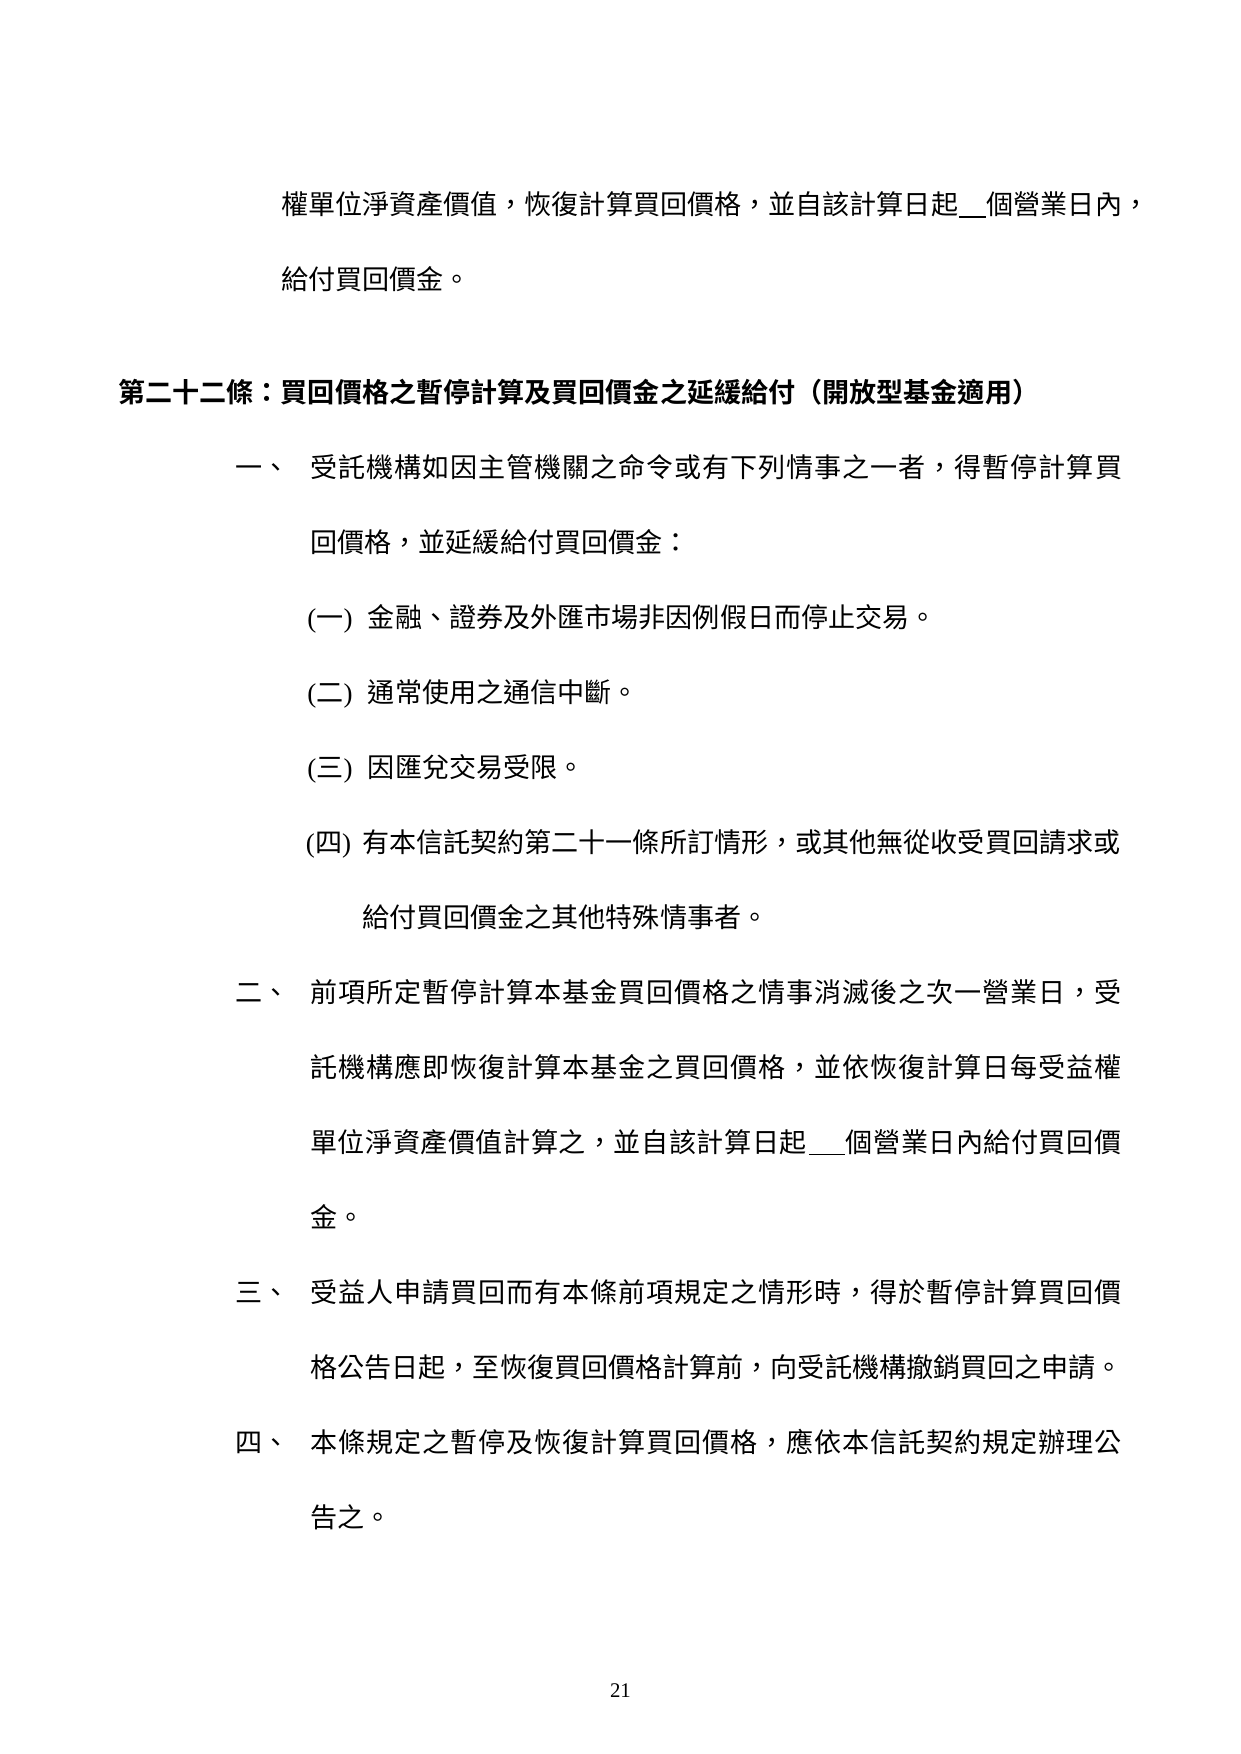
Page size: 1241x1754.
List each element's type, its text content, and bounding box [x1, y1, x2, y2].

list 前項所定暫停計算本基金買回價格之情事消滅後之次一營業日，受託機構應即恢復計算本基金之買回價格，並依恢復計算日每受益權單位淨資產價值計算之，並自該計算日起 個營業日內給付買回價金。 [235, 953, 1122, 1253]
subtitle 第二十二條：買回價格之暫停計算及買回價金之延緩給付（開放型基金適用） [118, 353, 1122, 428]
list 受益人申請買回而有本條前項規定之情形時，得於暫停計算買回價格公告日起，至恢復買回價格計算前，向受託機構撤銷買回之申請。 [235, 1253, 1122, 1403]
list 有本信託契約第二十一條所訂情形，或其他無從收受買回請求或 給付買回價金之其他特殊情事者。 [306, 803, 1122, 953]
text 二、前項情形，受託機構應以合理方式儘速處分本基金之資產，以籌措足夠流動資產以支付買回價金及依本條例第二十條規定保持流動性資產比率。受託機構應於本基金有足夠流動資產支付全部買回價金，並能依本條例第二十條規定保持流動性資產比率之次一營業日，依該營業日之每受益權單位淨資產價值，恢復計算買回價格，並自該計算日起 個營業日內，給付買回價金。 [227, 165, 1122, 315]
list 受託機構如因主管機關之命令或有下列情事之一者，得暫停計算買回價格，並延緩給付買回價金： [235, 428, 1122, 578]
list 金融、證券及外匯市場非因例假日而停止交易。 [307, 578, 1122, 653]
list 本條規定之暫停及恢復計算買回價格，應依本信託契約規定辦理公告之。 [235, 1403, 1122, 1553]
list 因匯兌交易受限。 [307, 728, 1122, 803]
list 通常使用之通信中斷。 [307, 653, 1122, 728]
